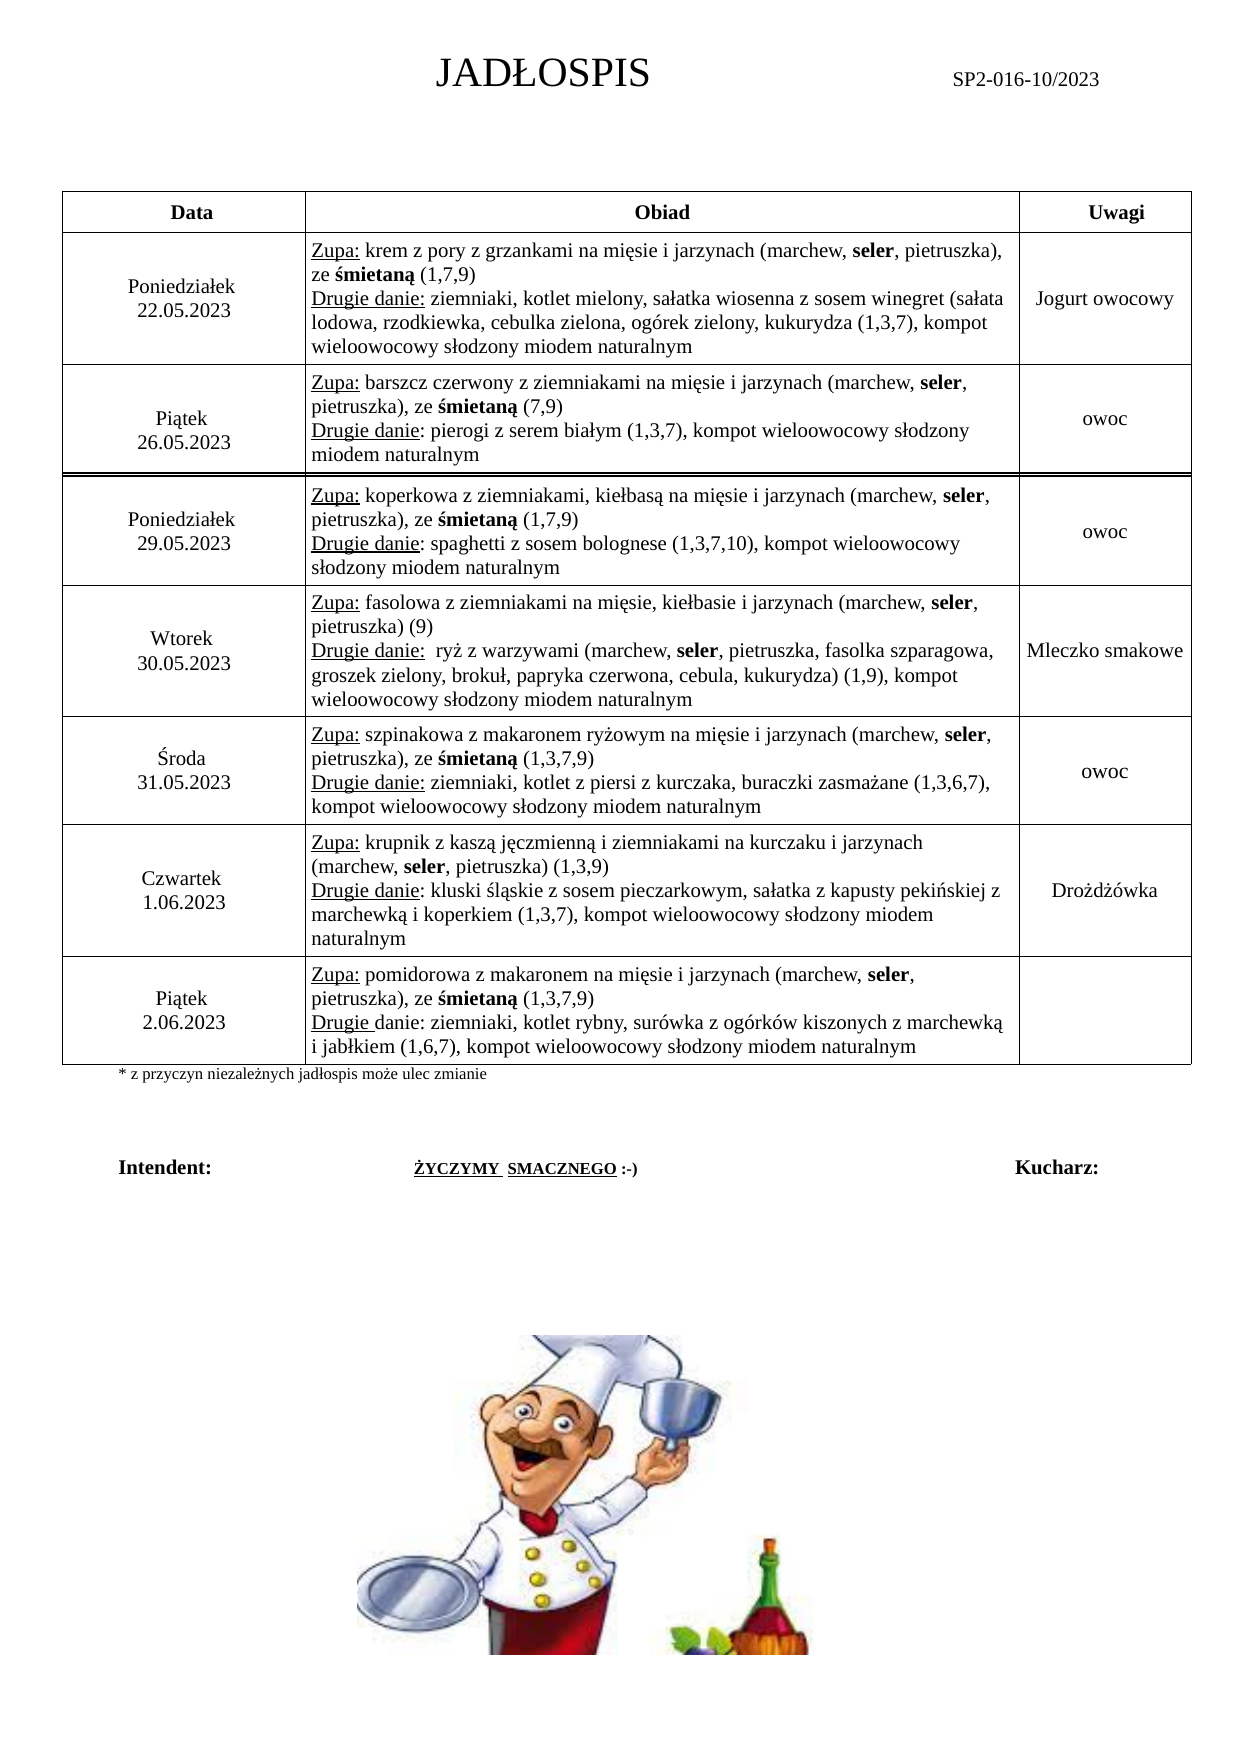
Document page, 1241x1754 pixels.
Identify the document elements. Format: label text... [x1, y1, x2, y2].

table_cell Zupa: pomidorowa z makaronem na mięsie i jarzynach (marchew, seler, pietruszka), ze śmietaną (1,3,7,9) Drugie danie: ziemniaki, kotlet rybny, surówka z ogórków kiszonych z marchewką i jabłkiem (1,6,7), kompot wieloowocowy słodzony miodem naturalnym [306, 957, 1019, 1064]
table_cell Poniedziałek 22.05.2023 [63, 233, 305, 364]
table_cell Czwartek 1.06.2023 [63, 825, 305, 956]
table_cell Zupa: koperkowa z ziemniakami, kiełbasą na mięsie i jarzynach (marchew, seler, pietruszka), ze śmietaną (1,7,9) Drugie danie: spaghetti z sosem bolognese (1,3,7,10), kompot wieloowocowy słodzony miodem naturalnym [306, 477, 1019, 584]
table_header Uwagi [1020, 192, 1191, 232]
table_cell Wtorek 30.05.2023 [63, 586, 305, 716]
table_cell Jogurt owocowy [1020, 233, 1191, 364]
table_cell Poniedziałek 29.05.2023 [63, 477, 305, 584]
table_cell Zupa: krem z pory z grzankami na mięsie i jarzynach (marchew, seler, pietruszka), ze śmietaną (1,7,9) Drugie danie: ziemniaki, kotlet mielony, sałatka wiosenna z sosem winegret (sałata lodowa, rzodkiewka, cebulka zielona, ogórek zielony, kukurydza (1,3,7), kompot wieloowocowy słodzony miodem naturalnym [306, 233, 1019, 364]
table_cell Piątek 26.05.2023 [63, 365, 305, 472]
table_header Data [63, 192, 305, 232]
table_cell Zupa: fasolowa z ziemniakami na mięsie, kiełbasie i jarzynach (marchew, seler, pietruszka) (9) Drugie danie: ryż z warzywami (marchew, seler, pietruszka, fasolka szparagowa, groszek zielony, brokuł, papryka czerwona, cebula, kukurydza) (1,9), kompot wieloowocowy słodzony miodem naturalnym [306, 586, 1019, 716]
table_cell Drożdżówka [1020, 825, 1191, 956]
table_cell [1020, 957, 1191, 1064]
table_cell Mleczko smakowe [1020, 586, 1191, 716]
table_cell Piątek 2.06.2023 [63, 957, 305, 1064]
table_cell Zupa: krupnik z kaszą jęczmienną i ziemniakami na kurczaku i jarzynach (marchew, seler, pietruszka) (1,3,9) Drugie danie: kluski śląskie z sosem pieczarkowym, sałatka z kapusty pekińskiej z marchewką i koperkiem (1,3,7), kompot wieloowocowy słodzony miodem naturalnym [306, 825, 1019, 956]
table_cell Zupa: barszcz czerwony z ziemniakami na mięsie i jarzynach (marchew, seler, pietruszka), ze śmietaną (7,9) Drugie danie: pierogi z serem białym (1,3,7), kompot wieloowocowy słodzony miodem naturalnym [306, 365, 1019, 472]
picture [357, 1335, 815, 1655]
text * z przyczyn niezależnych jadłospis może ulec zmianie [118, 1065, 1122, 1083]
text JADŁOSPIS SP2-016-10/2023 [118, 47, 1122, 95]
table_cell Zupa: szpinakowa z makaronem ryżowym na mięsie i jarzynach (marchew, seler, pietruszka), ze śmietaną (1,3,7,9) Drugie danie: ziemniaki, kotlet z piersi z kurczaka, buraczki zasmażane (1,3,6,7), kompot wieloowocowy słodzony miodem naturalnym [306, 717, 1019, 824]
text Intendent: ŻYCZYMY SMACZNEGO :-) Kucharz: [118, 1155, 1122, 1208]
table_cell Środa 31.05.2023 [63, 717, 305, 824]
table_header Obiad [306, 192, 1019, 232]
table_cell owoc [1020, 477, 1191, 584]
table_cell owoc [1020, 717, 1191, 824]
table_cell owoc [1020, 365, 1191, 472]
